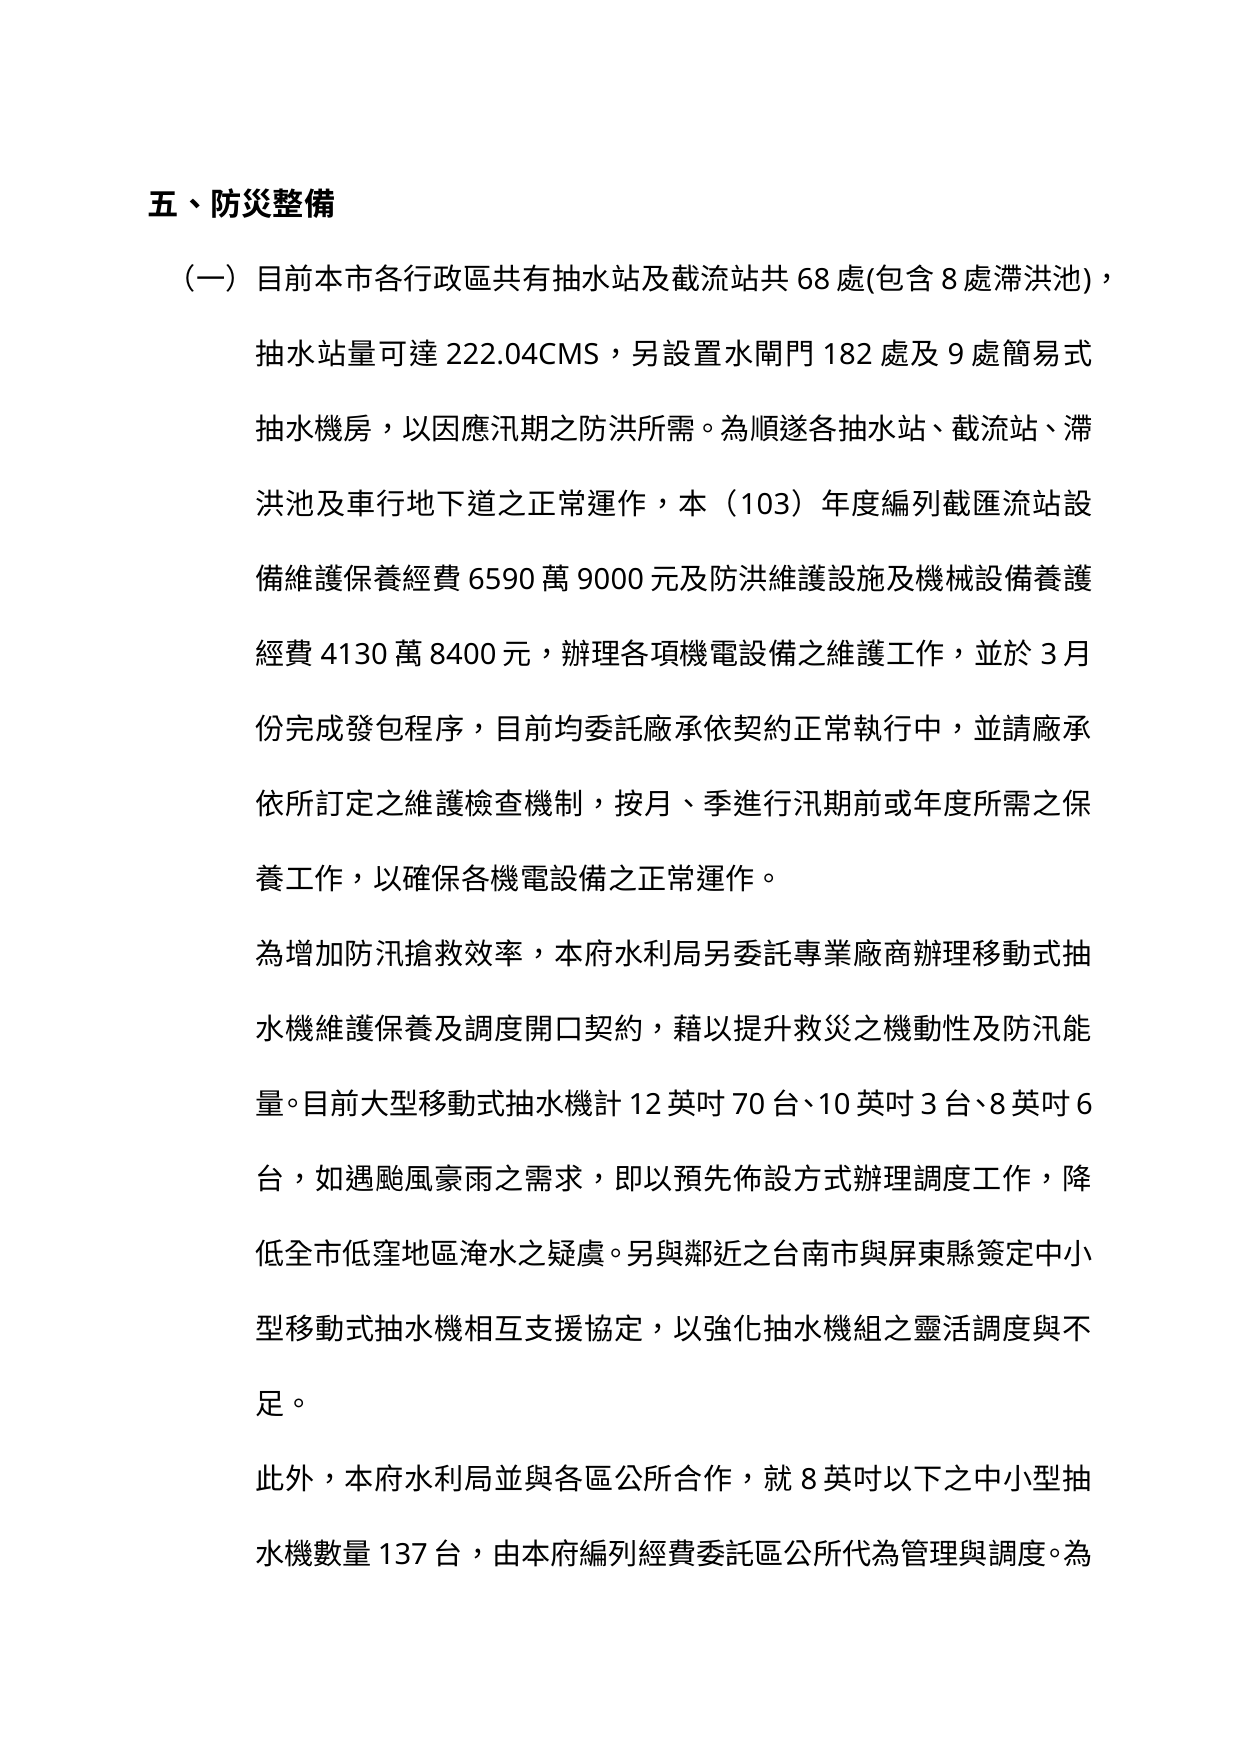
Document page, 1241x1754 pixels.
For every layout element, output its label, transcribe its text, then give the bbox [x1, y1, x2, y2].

text （一）目前本市各行政區共有抽水站及截流站共68處(包含8處滯洪池)，抽水站量可達222.04CMS，另設置水閘門182處及9處簡易式抽水機房，以因應汛期之防洪所需。為順遂各抽水站、截流站、滯洪池及車行地下道之正常運作，本（103）年度編列截匯流站設備維護保養經費6590萬9000元及防洪維護設施及機械設備養護經費4130萬8400元，辦理各項機電設備之維護工作，並於3月份完成發包程序，目前均委託廠承依契約正常執行中，並請廠承依所訂定之維護檢查機制，按月、季進行汛期前或年度所需之保養工作，以確保各機電設備之正常運作。 [166, 239, 1092, 914]
text 為增加防汛搶救效率，本府水利局另委託專業廠商辦理移動式抽水機維護保養及調度開口契約，藉以提升救災之機動性及防汛能量。目前大型移動式抽水機計12英吋70台、10英吋3台、8英吋6台，如遇颱風豪雨之需求，即以預先佈設方式辦理調度工作，降低全市低窪地區淹水之疑虞。另與鄰近之台南市與屏東縣簽定中小型移動式抽水機相互支援協定，以強化抽水機組之靈活調度與不足。 [255, 914, 1092, 1439]
text 此外，本府水利局並與各區公所合作，就8英吋以下之中小型抽水機數量137台，由本府編列經費委託區公所代為管理與調度。為 [255, 1439, 1092, 1589]
text 五、防災整備 [148, 164, 1092, 239]
